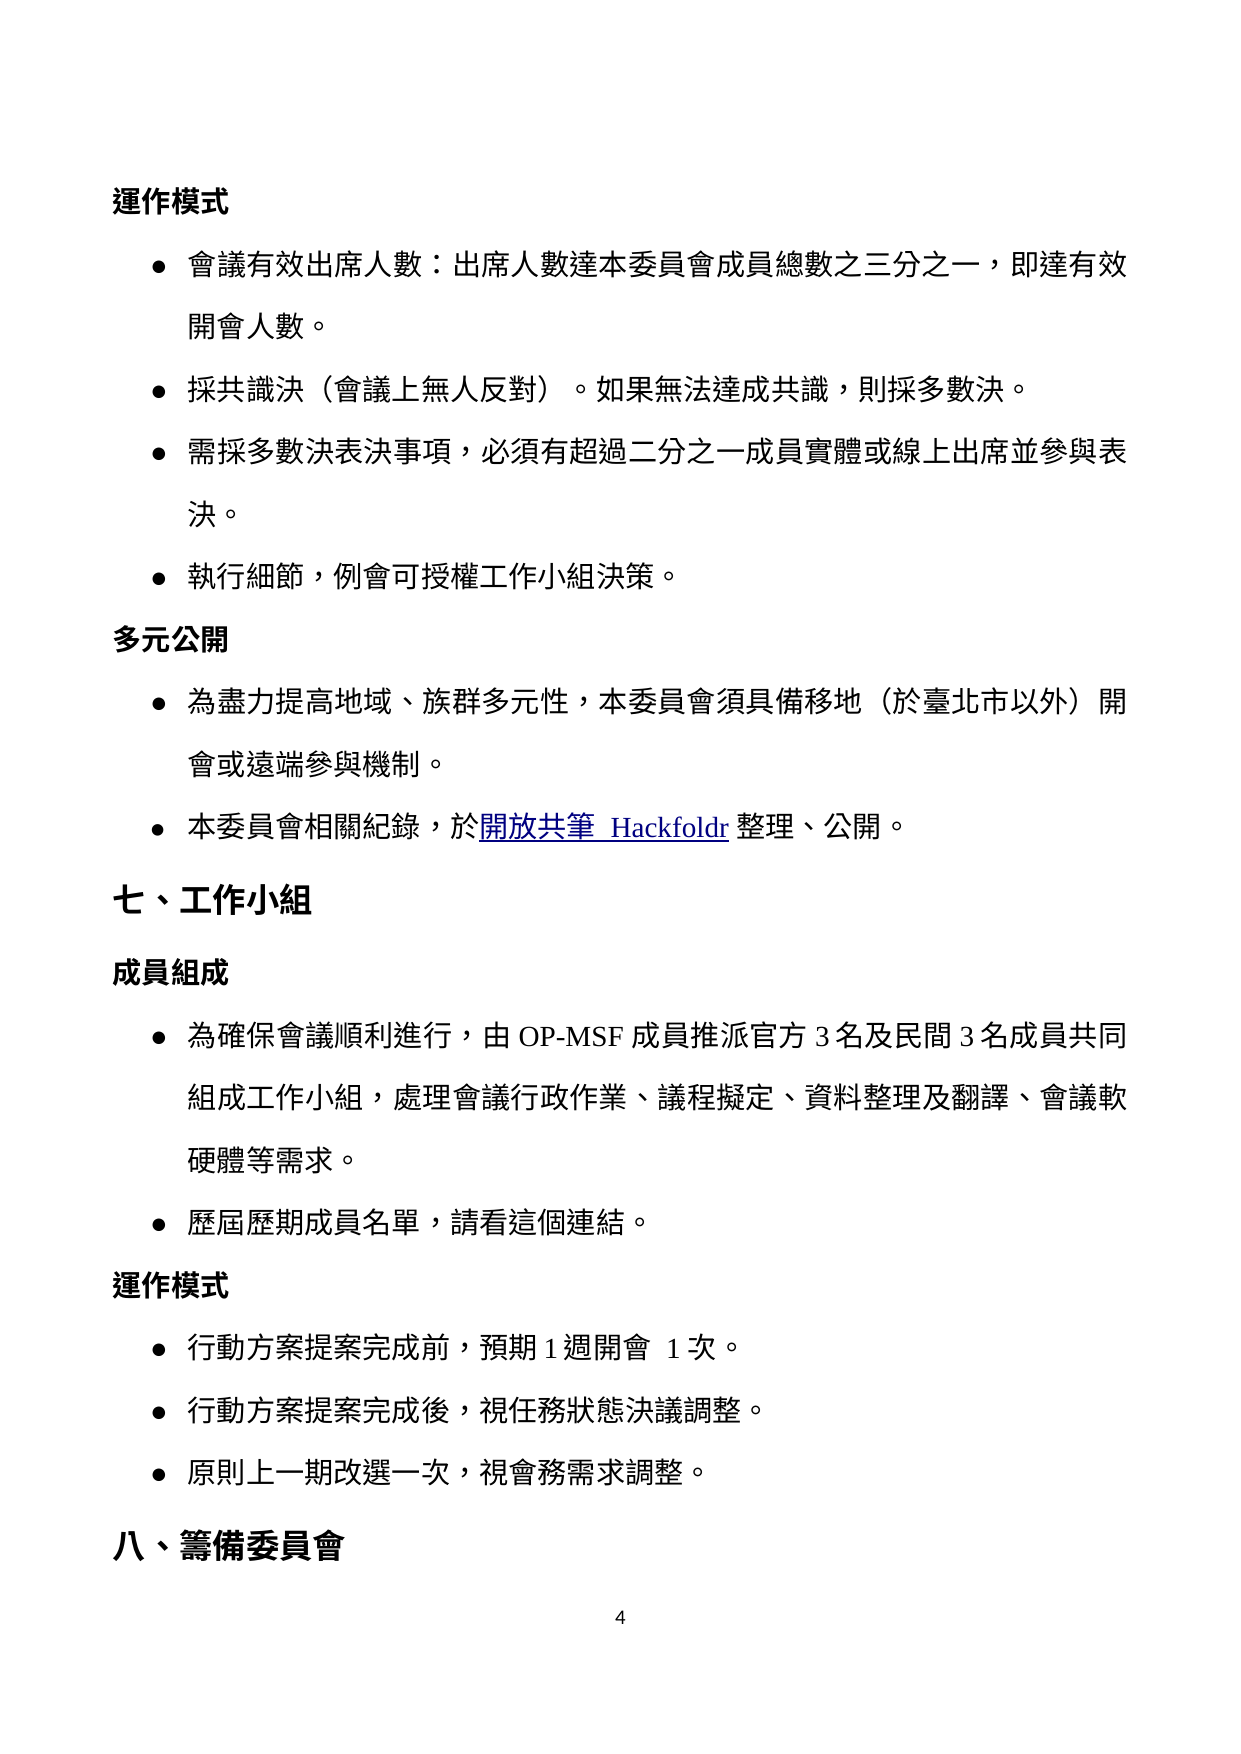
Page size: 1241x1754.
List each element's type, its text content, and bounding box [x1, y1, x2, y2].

subtitle 成員組成 [112, 929, 1128, 992]
subtitle 多元公開 [112, 596, 1128, 658]
list 需採多數決表決事項，必須有超過二分之一成員實體或線上出席並參與表決。 [150, 408, 1128, 533]
list 執行細節，例會可授權工作小組決策。 [150, 533, 1128, 596]
subtitle 運作模式 [112, 158, 1128, 221]
subtitle 運作模式 [112, 1242, 1128, 1304]
list 為確保會議順利進行，由OP-MSF 成員推派官方3名及民間3名成員共同組成工作小組，處理會議行政作業、議程擬定、資料整理及翻譯、會議軟硬體等需求。 [150, 992, 1128, 1179]
list 行動方案提案完成前，預期1週開會 1 次。 [150, 1304, 1128, 1367]
list 本委員會相關紀錄，於開放共筆 Hackfoldr 整理、公開。 [150, 783, 1128, 846]
list 為盡力提高地域、族群多元性，本委員會須具備移地（於臺北市以外）開會或遠端參與機制。 [150, 658, 1128, 783]
subtitle 八、籌備委員會 [112, 1502, 1128, 1564]
list 原則上一期改選一次，視會務需求調整。 [150, 1429, 1128, 1492]
list 行動方案提案完成後，視任務狀態決議調整。 [150, 1367, 1128, 1429]
list 採共識決（會議上無人反對）。如果無法達成共識，則採多數決。 [150, 346, 1128, 408]
subtitle 七、工作小組 [112, 856, 1128, 919]
list 歷屆歷期成員名單，請看這個連結。 [150, 1179, 1128, 1242]
list 會議有效出席人數：出席人數達本委員會成員總數之三分之一，即達有效開會人數。 [150, 221, 1128, 346]
